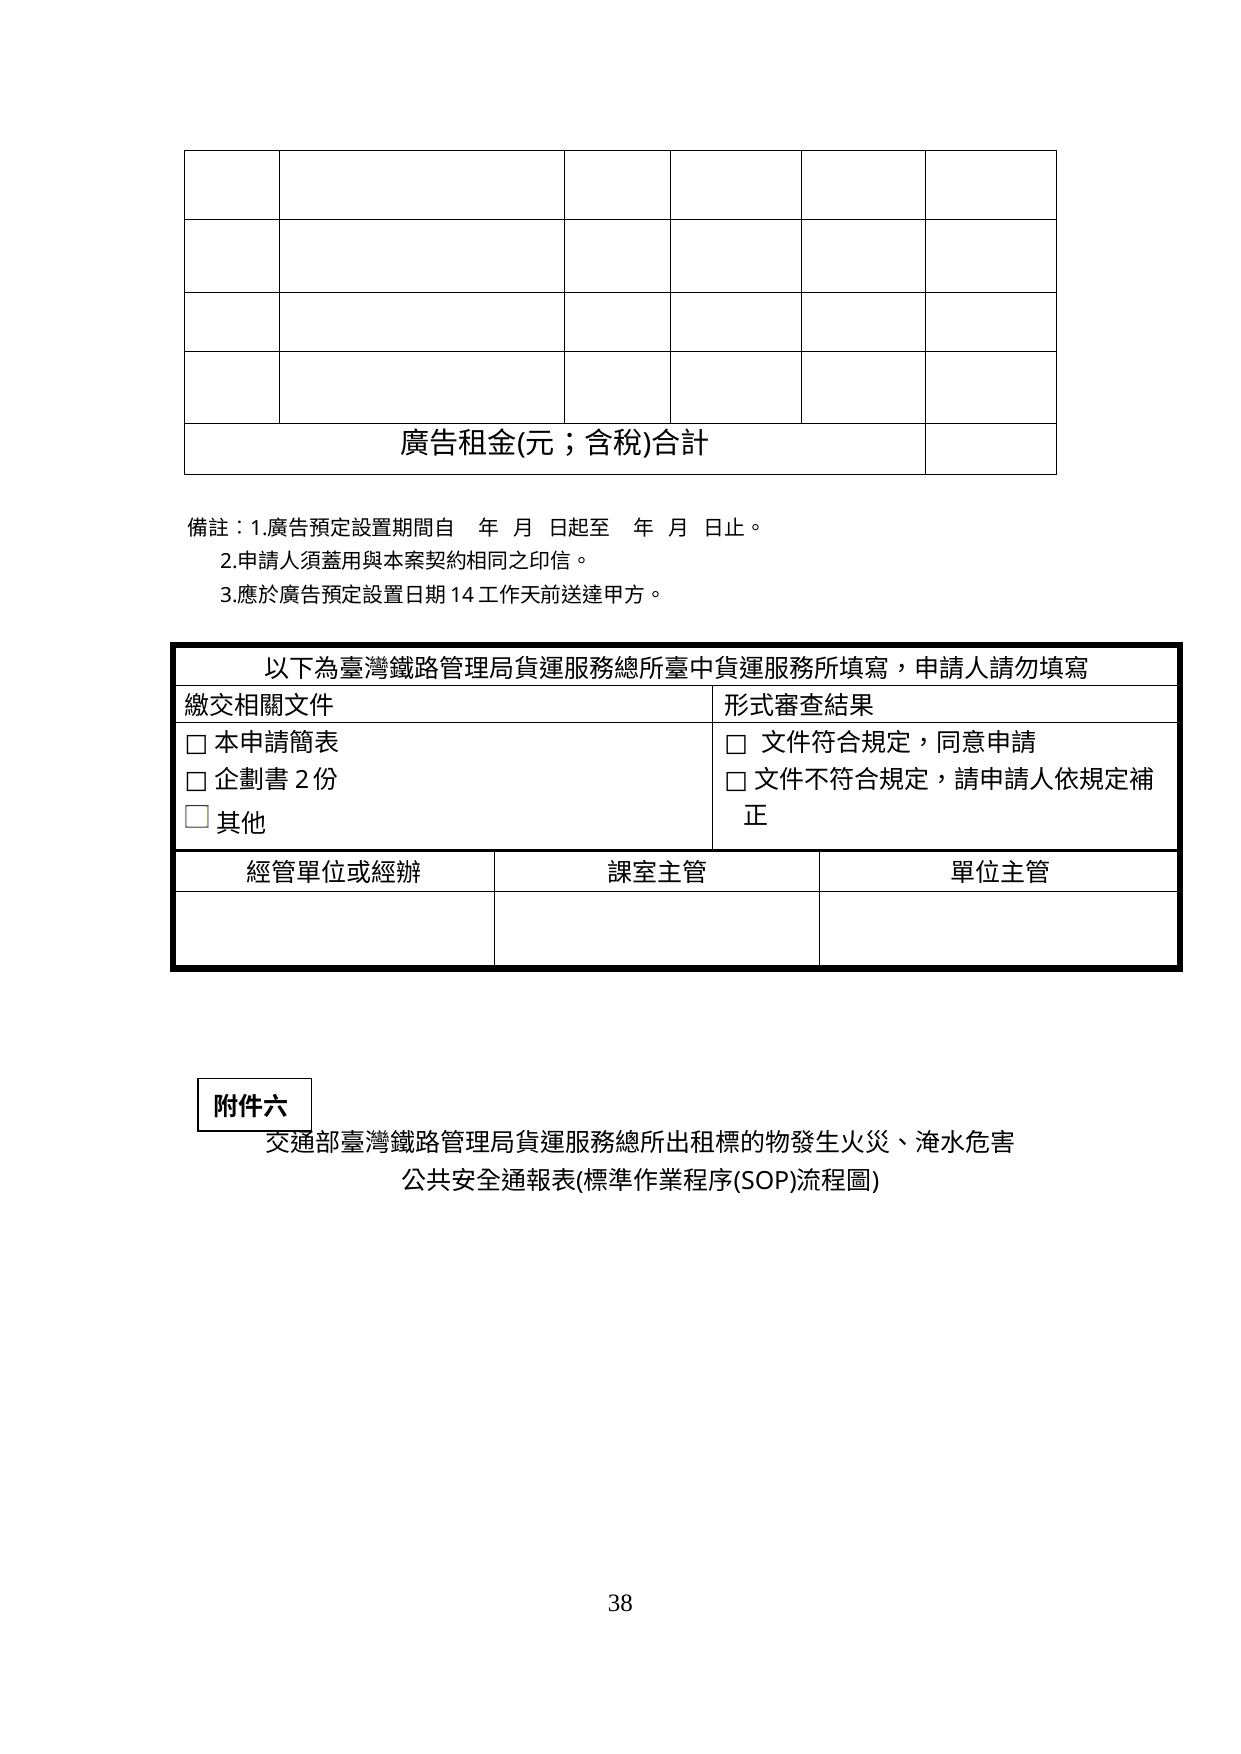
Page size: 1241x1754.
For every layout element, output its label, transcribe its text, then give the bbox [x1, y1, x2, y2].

table_cell [802, 220, 925, 292]
table_cell [671, 220, 801, 292]
table_cell [802, 352, 925, 423]
table_cell [280, 293, 564, 351]
table_cell 形式審查結果 [713, 686, 1177, 722]
table_cell [671, 352, 801, 423]
table_cell 課室主管 [495, 852, 819, 891]
table_cell [926, 293, 1056, 351]
table_cell [802, 293, 925, 351]
table_cell [565, 220, 670, 292]
table_cell [495, 892, 819, 965]
table_cell [926, 424, 1056, 474]
table_cell [280, 220, 564, 292]
table_cell [926, 151, 1056, 219]
table_cell 單位主管 [820, 852, 1177, 891]
text 3.應於廣告預定設置日期14工作天前送達甲方。 [187, 575, 1092, 609]
text 附件六 [214, 1087, 296, 1123]
table_cell 經管單位或經辦 [176, 852, 494, 891]
table_cell [820, 892, 1177, 965]
text 備註︰1.廣告預定設置期間自 年 月 日起至 年 月 日止。 [187, 509, 1000, 542]
table_cell [185, 352, 279, 423]
text 交通部臺灣鐵路管理局貨運服務總所出租標的物發生火災、淹水危害 [187, 1122, 1092, 1159]
table_cell [280, 352, 564, 423]
table_cell 文件符合規定，同意申請 □ 文件不符合規定，請申請人依規定補 正 [713, 723, 1177, 849]
table_cell [565, 293, 670, 351]
text 2.申請人須蓋用與本案契約相同之印信。 [187, 542, 1053, 575]
table_cell [185, 220, 279, 292]
table_cell [565, 352, 670, 423]
table_cell [565, 151, 670, 219]
table_cell [176, 892, 494, 965]
text 公共安全通報表(標準作業程序(SOP)流程圖) [187, 1159, 1092, 1197]
table_cell 繳交相關文件 [176, 686, 712, 722]
table_cell [185, 151, 279, 219]
table_cell 廣告租金(元；含稅)合計 [185, 424, 925, 474]
table_cell [280, 151, 564, 219]
table_header 以下為臺灣鐵路管理局貨運服務總所臺中貨運服務所填寫，申請人請勿填寫 [176, 648, 1177, 684]
table_cell [671, 151, 801, 219]
picture [184, 795, 210, 833]
table_cell [185, 293, 279, 351]
table_cell [926, 220, 1056, 292]
table_cell □ 本申請簡表 □ 企劃書2份 其他 [176, 723, 712, 849]
table_cell [802, 151, 925, 219]
table_cell [926, 352, 1056, 423]
table_cell [671, 293, 801, 351]
